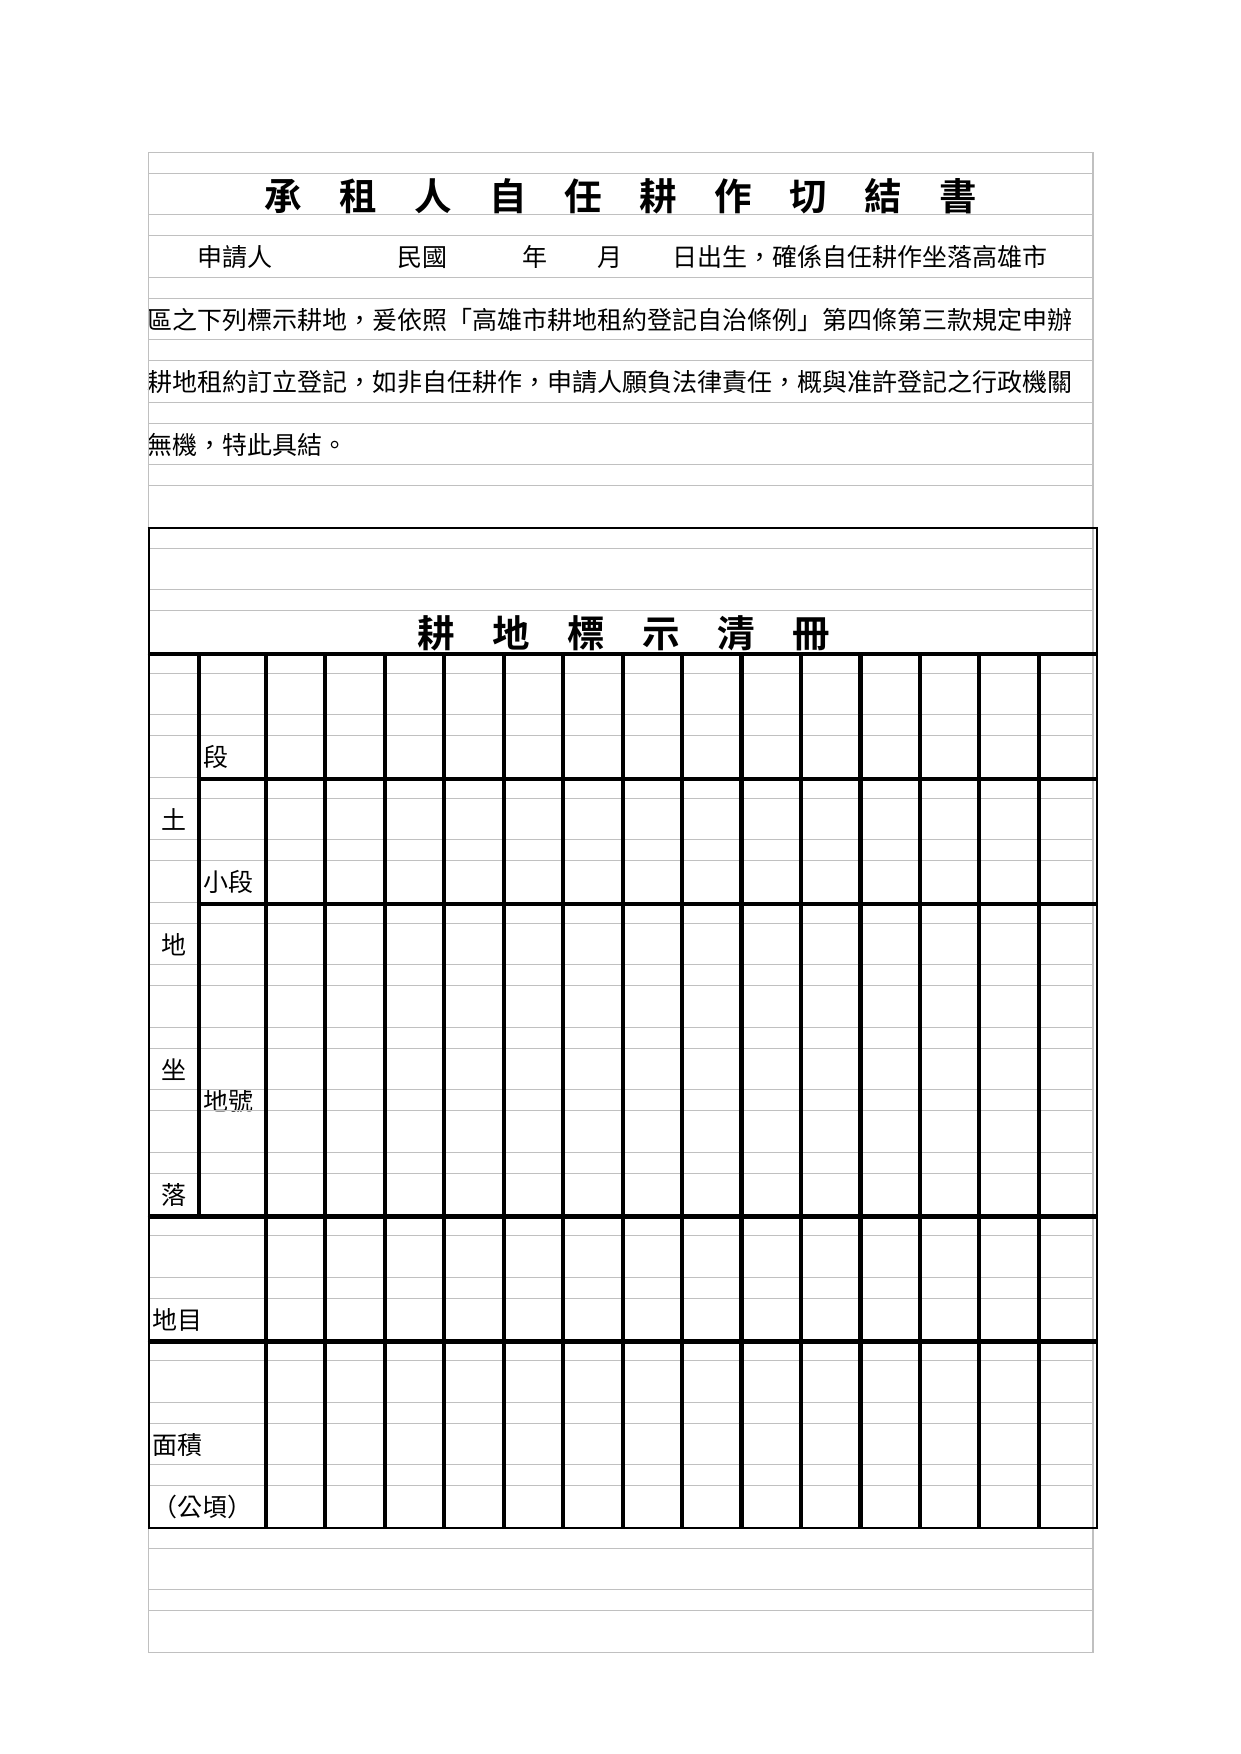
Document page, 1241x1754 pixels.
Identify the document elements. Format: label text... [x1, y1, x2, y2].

table_cell [625, 1403, 680, 1423]
table_cell [625, 1219, 680, 1235]
table_cell [684, 840, 739, 860]
table_cell [387, 1236, 442, 1277]
table_cell [446, 1403, 502, 1423]
table_cell 地號 [201, 965, 264, 985]
table_cell [981, 1028, 1037, 1048]
table_cell [268, 986, 323, 1027]
table_cell [1041, 1049, 1092, 1089]
table_header 段 [201, 736, 264, 777]
table_cell [327, 1424, 383, 1464]
table_cell [565, 1465, 621, 1485]
table_cell [863, 1465, 918, 1485]
table_cell [446, 781, 502, 798]
table_cell [684, 1465, 739, 1485]
table_cell [506, 986, 561, 1027]
table_cell [150, 736, 197, 777]
table_cell [387, 1278, 442, 1298]
table_cell [268, 1153, 323, 1173]
table_cell [625, 781, 680, 798]
table_cell [565, 861, 621, 902]
table_cell [446, 1278, 502, 1298]
table_cell [744, 1278, 799, 1298]
table_header [150, 590, 1092, 610]
table_cell 地號 [201, 1028, 264, 1048]
table_cell [981, 781, 1037, 798]
table_cell [803, 1219, 858, 1235]
table_cell [1041, 799, 1092, 839]
table_cell [327, 1219, 383, 1235]
table_header [803, 715, 858, 735]
table_cell [684, 1486, 739, 1527]
table_cell [268, 1299, 323, 1339]
table_header [565, 656, 621, 673]
table_cell [922, 1278, 977, 1298]
table_cell [150, 1111, 197, 1152]
table_cell 地號 [239, 1090, 264, 1110]
table_cell [268, 1090, 323, 1110]
table_cell [684, 861, 739, 902]
table_cell [506, 840, 561, 860]
table_cell [150, 1090, 197, 1110]
table_header [625, 715, 680, 735]
table_cell [565, 1236, 621, 1277]
table_cell [803, 924, 858, 964]
table_cell [863, 1153, 918, 1173]
table_cell （公頃） [150, 1486, 264, 1527]
table_cell [506, 1236, 561, 1277]
text 申請人 民國 年 月 日出生，確係自任耕作坐落高雄市 [149, 236, 1092, 277]
table_cell [268, 1028, 323, 1048]
table_cell [863, 1111, 918, 1152]
table_cell [268, 1219, 323, 1235]
table_cell [506, 924, 561, 964]
table_cell [446, 1153, 502, 1173]
table_cell [327, 1465, 383, 1485]
table_cell [863, 1486, 918, 1527]
table_cell [1041, 781, 1092, 798]
table_cell [387, 1111, 442, 1152]
table_header [387, 736, 442, 777]
table_cell [863, 861, 918, 902]
table_cell [1041, 906, 1092, 923]
table_header [1041, 715, 1092, 735]
table_cell [744, 861, 799, 902]
table_cell [387, 1465, 442, 1485]
table_cell [863, 1278, 918, 1298]
table_cell [863, 1299, 918, 1339]
table_cell [150, 1219, 264, 1235]
table_header [387, 674, 442, 714]
table_header [1041, 656, 1092, 673]
table_cell [268, 924, 323, 964]
table_cell [446, 1344, 502, 1360]
table_cell [446, 840, 502, 860]
table_header [387, 656, 442, 673]
table_cell [327, 1361, 383, 1402]
table_cell [565, 799, 621, 839]
table_cell [268, 1403, 323, 1423]
table_cell [268, 1344, 323, 1360]
table_cell [506, 1361, 561, 1402]
table_cell [506, 1153, 561, 1173]
table_header [150, 529, 1092, 548]
text 無機，特此具結。 [149, 424, 1092, 464]
table_cell [625, 1299, 680, 1339]
table_cell [506, 781, 561, 798]
table_cell [803, 1299, 858, 1339]
table_cell [565, 924, 621, 964]
table_header [506, 736, 561, 777]
table_cell [268, 965, 323, 985]
table_cell [625, 1236, 680, 1277]
table_cell [981, 906, 1037, 923]
table_cell [268, 781, 323, 798]
table_cell [803, 1174, 858, 1214]
table_cell [863, 1049, 918, 1089]
table_cell [327, 781, 383, 798]
table_cell [268, 799, 323, 839]
table_cell [981, 1486, 1037, 1527]
table_cell [387, 840, 442, 860]
table_cell [625, 1486, 680, 1527]
table_cell [1041, 1361, 1092, 1402]
table_cell [981, 1090, 1037, 1110]
table_cell [506, 1111, 561, 1152]
table_cell [922, 1153, 977, 1173]
table_cell [625, 1361, 680, 1402]
table_cell [387, 1403, 442, 1423]
table_cell [150, 840, 197, 860]
table_cell 地號 [201, 1153, 264, 1173]
table_cell [863, 781, 918, 798]
table_cell [268, 861, 323, 902]
table_cell [1041, 965, 1092, 985]
table_cell [150, 861, 197, 902]
table_cell [327, 986, 383, 1027]
table_cell [1041, 1111, 1092, 1152]
table_cell [922, 924, 977, 964]
table_header [863, 674, 918, 714]
table_cell [922, 965, 977, 985]
table_cell [150, 1361, 264, 1402]
table_cell [684, 1344, 739, 1360]
table_cell [922, 1344, 977, 1360]
table_header [327, 656, 383, 673]
text [149, 153, 1092, 173]
table_cell [981, 1111, 1037, 1152]
table_cell [506, 1278, 561, 1298]
table_header [506, 656, 561, 673]
table_cell [744, 1299, 799, 1339]
table_cell [268, 1361, 323, 1402]
table_cell [684, 1236, 739, 1277]
table_header [803, 674, 858, 714]
table_cell [744, 1153, 799, 1173]
table_cell [565, 1090, 621, 1110]
table_cell 地號 [201, 1090, 219, 1110]
table_cell [803, 1049, 858, 1089]
table_header [446, 736, 502, 777]
table_cell [565, 1361, 621, 1402]
table_cell [863, 924, 918, 964]
table_header [565, 715, 621, 735]
table_cell [327, 1486, 383, 1527]
table_cell [684, 965, 739, 985]
table_cell 坐 [150, 1049, 197, 1089]
table_cell [863, 1424, 918, 1464]
table_cell [506, 1465, 561, 1485]
table_cell [150, 965, 197, 985]
table_cell [446, 1236, 502, 1277]
table_cell [625, 1111, 680, 1152]
table_cell [863, 1236, 918, 1277]
table_cell [744, 965, 799, 985]
table_header [327, 715, 383, 735]
table_cell [1041, 924, 1092, 964]
table_cell [327, 1344, 383, 1360]
table_cell [1041, 1486, 1092, 1527]
table_cell [684, 1424, 739, 1464]
table_cell [981, 840, 1037, 860]
table_header [744, 715, 799, 735]
table_cell [625, 1049, 680, 1089]
table_cell [684, 924, 739, 964]
table_cell [565, 906, 621, 923]
table_cell [565, 1111, 621, 1152]
table_cell [387, 986, 442, 1027]
table_cell [506, 1219, 561, 1235]
table_header [268, 736, 323, 777]
table_header [201, 674, 264, 714]
text [149, 278, 1092, 298]
table_cell [1041, 1403, 1092, 1423]
table_header [201, 715, 264, 735]
table_cell [1041, 1028, 1092, 1048]
table_header [744, 736, 799, 777]
table_cell [327, 906, 383, 923]
table_cell [387, 1174, 442, 1214]
table_header [684, 715, 739, 735]
table_cell [506, 906, 561, 923]
table_cell [625, 924, 680, 964]
table_cell [327, 924, 383, 964]
table_cell [506, 1028, 561, 1048]
table_cell [387, 924, 442, 964]
table_cell [803, 1424, 858, 1464]
table_header [268, 674, 323, 714]
table_cell [684, 1361, 739, 1402]
table_cell [506, 1174, 561, 1214]
table_cell [1041, 1299, 1092, 1339]
table_header [446, 656, 502, 673]
table_cell [625, 1028, 680, 1048]
table_header [268, 656, 323, 673]
table_cell [922, 861, 977, 902]
table_cell [1041, 1236, 1092, 1277]
table_cell [1041, 1174, 1092, 1214]
table_cell [268, 1049, 323, 1089]
table_cell [803, 1403, 858, 1423]
table_cell [803, 1236, 858, 1277]
table_cell [981, 924, 1037, 964]
table_cell [981, 1049, 1037, 1089]
table_cell [387, 861, 442, 902]
table_cell [922, 1465, 977, 1485]
table_cell [625, 1153, 680, 1173]
table_header [684, 674, 739, 714]
table_cell [268, 1486, 323, 1527]
table_cell [922, 1424, 977, 1464]
table_header [981, 736, 1037, 777]
table_header [684, 656, 739, 673]
table_cell [744, 1344, 799, 1360]
table_cell [803, 799, 858, 839]
table_cell [684, 1028, 739, 1048]
table_cell [922, 1486, 977, 1527]
table_cell 地號 [201, 906, 264, 923]
table_cell [625, 1174, 680, 1214]
table_cell [565, 1424, 621, 1464]
table_cell [981, 1465, 1037, 1485]
table_cell [744, 1111, 799, 1152]
table_cell [446, 906, 502, 923]
table_cell [446, 965, 502, 985]
table_cell [863, 799, 918, 839]
table_cell [201, 781, 264, 798]
table_cell [506, 1424, 561, 1464]
table_cell [744, 1219, 799, 1235]
table_header [506, 674, 561, 714]
table_cell [803, 1090, 858, 1110]
table_cell [1041, 986, 1092, 1027]
table_cell [327, 1090, 383, 1110]
table_header [922, 656, 977, 673]
table_cell [327, 1028, 383, 1048]
table_cell [863, 1174, 918, 1214]
table_cell 地 [150, 924, 197, 964]
table_cell [625, 1278, 680, 1298]
table_cell [387, 1049, 442, 1089]
table_cell [565, 1049, 621, 1089]
table_cell [327, 1111, 383, 1152]
table_cell 小段 [201, 861, 264, 902]
table_cell [565, 1028, 621, 1048]
table_cell [387, 1299, 442, 1339]
table_cell [744, 1424, 799, 1464]
table_cell [803, 1344, 858, 1360]
table_cell [744, 924, 799, 964]
table_cell [981, 1299, 1037, 1339]
table_cell [327, 1049, 383, 1089]
table_cell [863, 1403, 918, 1423]
table_cell [268, 906, 323, 923]
table_header [565, 674, 621, 714]
table_header [981, 674, 1037, 714]
table_cell [565, 1344, 621, 1360]
table_cell [922, 986, 977, 1027]
table_header [863, 736, 918, 777]
table_header [268, 715, 323, 735]
table_cell [446, 924, 502, 964]
table_cell [565, 781, 621, 798]
table_cell [803, 840, 858, 860]
table_cell [684, 1174, 739, 1214]
table_cell [625, 840, 680, 860]
table_cell [803, 1028, 858, 1048]
table_cell [744, 799, 799, 839]
table_cell [201, 799, 264, 839]
table_cell [744, 1403, 799, 1423]
table_cell 地號 [201, 1049, 264, 1089]
table_header 耕 地 標 示 清 冊 [150, 611, 1092, 652]
table_header [863, 656, 918, 673]
table_cell [327, 1236, 383, 1277]
table_cell [625, 861, 680, 902]
table_cell [684, 1090, 739, 1110]
table_cell [922, 1403, 977, 1423]
table_cell [684, 1049, 739, 1089]
table_cell [863, 906, 918, 923]
table_header [565, 736, 621, 777]
table_header [387, 715, 442, 735]
table_cell [387, 1361, 442, 1402]
table_cell [684, 906, 739, 923]
text 承 租 人 自 任 耕 作 切 結 書 [149, 174, 1092, 214]
table_header [625, 656, 680, 673]
table_cell [446, 1361, 502, 1402]
table_cell [387, 1424, 442, 1464]
table_cell [981, 1344, 1037, 1360]
table_cell [803, 1361, 858, 1402]
table_cell [981, 1278, 1037, 1298]
table_cell [387, 1486, 442, 1527]
table_cell [981, 986, 1037, 1027]
table_header [981, 715, 1037, 735]
text [149, 340, 1092, 360]
table_cell [150, 1403, 264, 1423]
table_cell [684, 1403, 739, 1423]
table_header [922, 736, 977, 777]
table_header [684, 736, 739, 777]
table_header [201, 656, 264, 673]
table_cell [506, 1049, 561, 1089]
table_cell [446, 1299, 502, 1339]
table_cell [803, 1153, 858, 1173]
table_cell [268, 1424, 323, 1464]
table_cell 地號 [201, 1111, 264, 1152]
table_cell [506, 1090, 561, 1110]
table_cell [803, 1465, 858, 1485]
table_cell 土 [150, 799, 197, 839]
table_cell [268, 1174, 323, 1214]
table_cell 面積 [150, 1424, 264, 1464]
table_cell [387, 965, 442, 985]
table_cell [863, 965, 918, 985]
text 區之下列標示耕地，爰依照「高雄市耕地租約登記自治條例」第四條第三款規定申辦 [149, 299, 1092, 339]
table_cell [922, 840, 977, 860]
table_cell [803, 1111, 858, 1152]
table_cell [565, 1174, 621, 1214]
table_cell [625, 1090, 680, 1110]
table_cell [625, 799, 680, 839]
table_cell [446, 1424, 502, 1464]
table_cell [387, 1344, 442, 1360]
table_cell [506, 861, 561, 902]
table_cell [625, 986, 680, 1027]
table_cell [387, 1028, 442, 1048]
table_cell [922, 781, 977, 798]
table_cell [446, 986, 502, 1027]
table_cell [565, 1153, 621, 1173]
text [149, 215, 1092, 235]
table_cell [625, 1344, 680, 1360]
table_cell [327, 1299, 383, 1339]
table_cell [1041, 1278, 1092, 1298]
table_cell [387, 906, 442, 923]
table_cell [744, 781, 799, 798]
table_cell [922, 799, 977, 839]
table_cell [150, 1465, 264, 1485]
table_cell [565, 1299, 621, 1339]
table_cell [922, 906, 977, 923]
table_cell [150, 903, 197, 923]
table_cell [446, 1028, 502, 1048]
table_cell [327, 840, 383, 860]
table_cell [863, 840, 918, 860]
table_cell [446, 1465, 502, 1485]
table_cell [565, 1403, 621, 1423]
table_cell [684, 1278, 739, 1298]
table_cell [625, 1465, 680, 1485]
table_cell [922, 1219, 977, 1235]
table_cell [387, 1219, 442, 1235]
table_cell [1041, 1090, 1092, 1110]
table_cell [863, 1219, 918, 1235]
table_cell [327, 861, 383, 902]
table_cell 落 [150, 1174, 197, 1214]
table_cell [981, 1153, 1037, 1173]
table_header [744, 656, 799, 673]
table_cell [327, 1278, 383, 1298]
table_cell [327, 1403, 383, 1423]
table_cell [803, 861, 858, 902]
table_cell [1041, 840, 1092, 860]
table_cell [150, 1344, 264, 1360]
table_cell [744, 1236, 799, 1277]
table_cell [446, 799, 502, 839]
table_cell [150, 778, 197, 798]
table_cell 地號 [216, 1090, 244, 1110]
table_cell [981, 1361, 1037, 1402]
table_cell [150, 1278, 264, 1298]
table_cell [150, 656, 197, 673]
table_cell [1041, 1344, 1092, 1360]
table_header [327, 674, 383, 714]
table_cell [506, 1299, 561, 1339]
table_cell 地目 [150, 1299, 264, 1339]
table_cell [803, 965, 858, 985]
table_cell [387, 799, 442, 839]
table_cell [922, 1028, 977, 1048]
table_cell [981, 1219, 1037, 1235]
table_cell [744, 1090, 799, 1110]
table_cell [863, 1344, 918, 1360]
table_cell [150, 674, 197, 714]
table_cell [863, 986, 918, 1027]
table_cell [150, 1153, 197, 1173]
table_cell [981, 965, 1037, 985]
table_cell [744, 1361, 799, 1402]
table_cell [565, 1219, 621, 1235]
table_header [625, 736, 680, 777]
table_header [922, 674, 977, 714]
table_cell [684, 799, 739, 839]
table_cell [922, 1090, 977, 1110]
table_cell [863, 1090, 918, 1110]
text [149, 403, 1092, 423]
table_cell [150, 1236, 264, 1277]
table_cell [922, 1299, 977, 1339]
table_cell [922, 1049, 977, 1089]
table_cell [684, 1111, 739, 1152]
table_header [625, 674, 680, 714]
table_header [1041, 674, 1092, 714]
table_cell [625, 906, 680, 923]
table_cell [981, 799, 1037, 839]
table_cell [387, 781, 442, 798]
table_cell [565, 1486, 621, 1527]
table_header [506, 715, 561, 735]
table_cell [684, 1153, 739, 1173]
table_cell [863, 1028, 918, 1048]
table_cell [150, 1028, 197, 1048]
table_cell [506, 1344, 561, 1360]
table_cell [446, 1174, 502, 1214]
table_cell [922, 1174, 977, 1214]
table_cell [684, 781, 739, 798]
table_cell [981, 1236, 1037, 1277]
table_cell [981, 1403, 1037, 1423]
table_cell [446, 1090, 502, 1110]
table_cell [922, 1111, 977, 1152]
table_cell [744, 840, 799, 860]
table_header [744, 674, 799, 714]
table_cell [684, 1219, 739, 1235]
table_cell [446, 861, 502, 902]
table_header [150, 549, 1092, 589]
table_cell [981, 1424, 1037, 1464]
table_header [446, 715, 502, 735]
table_cell [327, 799, 383, 839]
table_cell [150, 986, 197, 1027]
table_cell [446, 1049, 502, 1089]
table_cell [803, 986, 858, 1027]
table_cell [1041, 1219, 1092, 1235]
table_cell [744, 1028, 799, 1048]
table_cell [268, 1236, 323, 1277]
table_cell [625, 1424, 680, 1464]
table_cell [565, 840, 621, 860]
table_cell [387, 1090, 442, 1110]
table_cell [922, 1236, 977, 1277]
table_cell [506, 1403, 561, 1423]
table_header [446, 674, 502, 714]
table_cell [981, 1174, 1037, 1214]
table_cell [268, 1278, 323, 1298]
table_header [981, 656, 1037, 673]
table_cell [744, 1049, 799, 1089]
table_cell [506, 1486, 561, 1527]
table_cell [744, 906, 799, 923]
table_cell [268, 1465, 323, 1485]
table_header [803, 736, 858, 777]
table_cell [565, 965, 621, 985]
table_cell [565, 1278, 621, 1298]
table_header [863, 715, 918, 735]
table_header [327, 736, 383, 777]
table_cell [744, 986, 799, 1027]
table_cell [684, 986, 739, 1027]
table_cell [744, 1465, 799, 1485]
table_cell [446, 1486, 502, 1527]
table_cell [803, 906, 858, 923]
table_cell [744, 1174, 799, 1214]
table_header [922, 715, 977, 735]
table_cell [803, 1278, 858, 1298]
table_cell [803, 1486, 858, 1527]
table_cell [201, 840, 264, 860]
table_cell [150, 715, 197, 735]
table_cell [387, 1153, 442, 1173]
table_cell 地號 [201, 1174, 264, 1214]
table_cell [981, 861, 1037, 902]
table_cell [268, 840, 323, 860]
table_cell [506, 799, 561, 839]
table_cell [1041, 861, 1092, 902]
table_cell 地號 [201, 924, 264, 964]
table_cell [863, 1361, 918, 1402]
table_cell [327, 965, 383, 985]
table_cell [327, 1153, 383, 1173]
table_cell [1041, 1465, 1092, 1485]
table_cell [446, 1219, 502, 1235]
table_cell [1041, 1153, 1092, 1173]
table_cell [565, 986, 621, 1027]
text 耕地租約訂立登記，如非自任耕作，申請人願負法律責任，概與准許登記之行政機關 [149, 361, 1092, 402]
table_cell [625, 965, 680, 985]
table_cell [684, 1299, 739, 1339]
table_cell [922, 1361, 977, 1402]
table_cell [1041, 1424, 1092, 1464]
table_cell [744, 1486, 799, 1527]
table_cell [506, 965, 561, 985]
table_cell [803, 781, 858, 798]
table_cell [446, 1111, 502, 1152]
table_cell 地號 [201, 986, 264, 1027]
table_cell [327, 1174, 383, 1214]
table_header [1041, 736, 1092, 777]
table_header [803, 656, 858, 673]
table_cell [268, 1111, 323, 1152]
